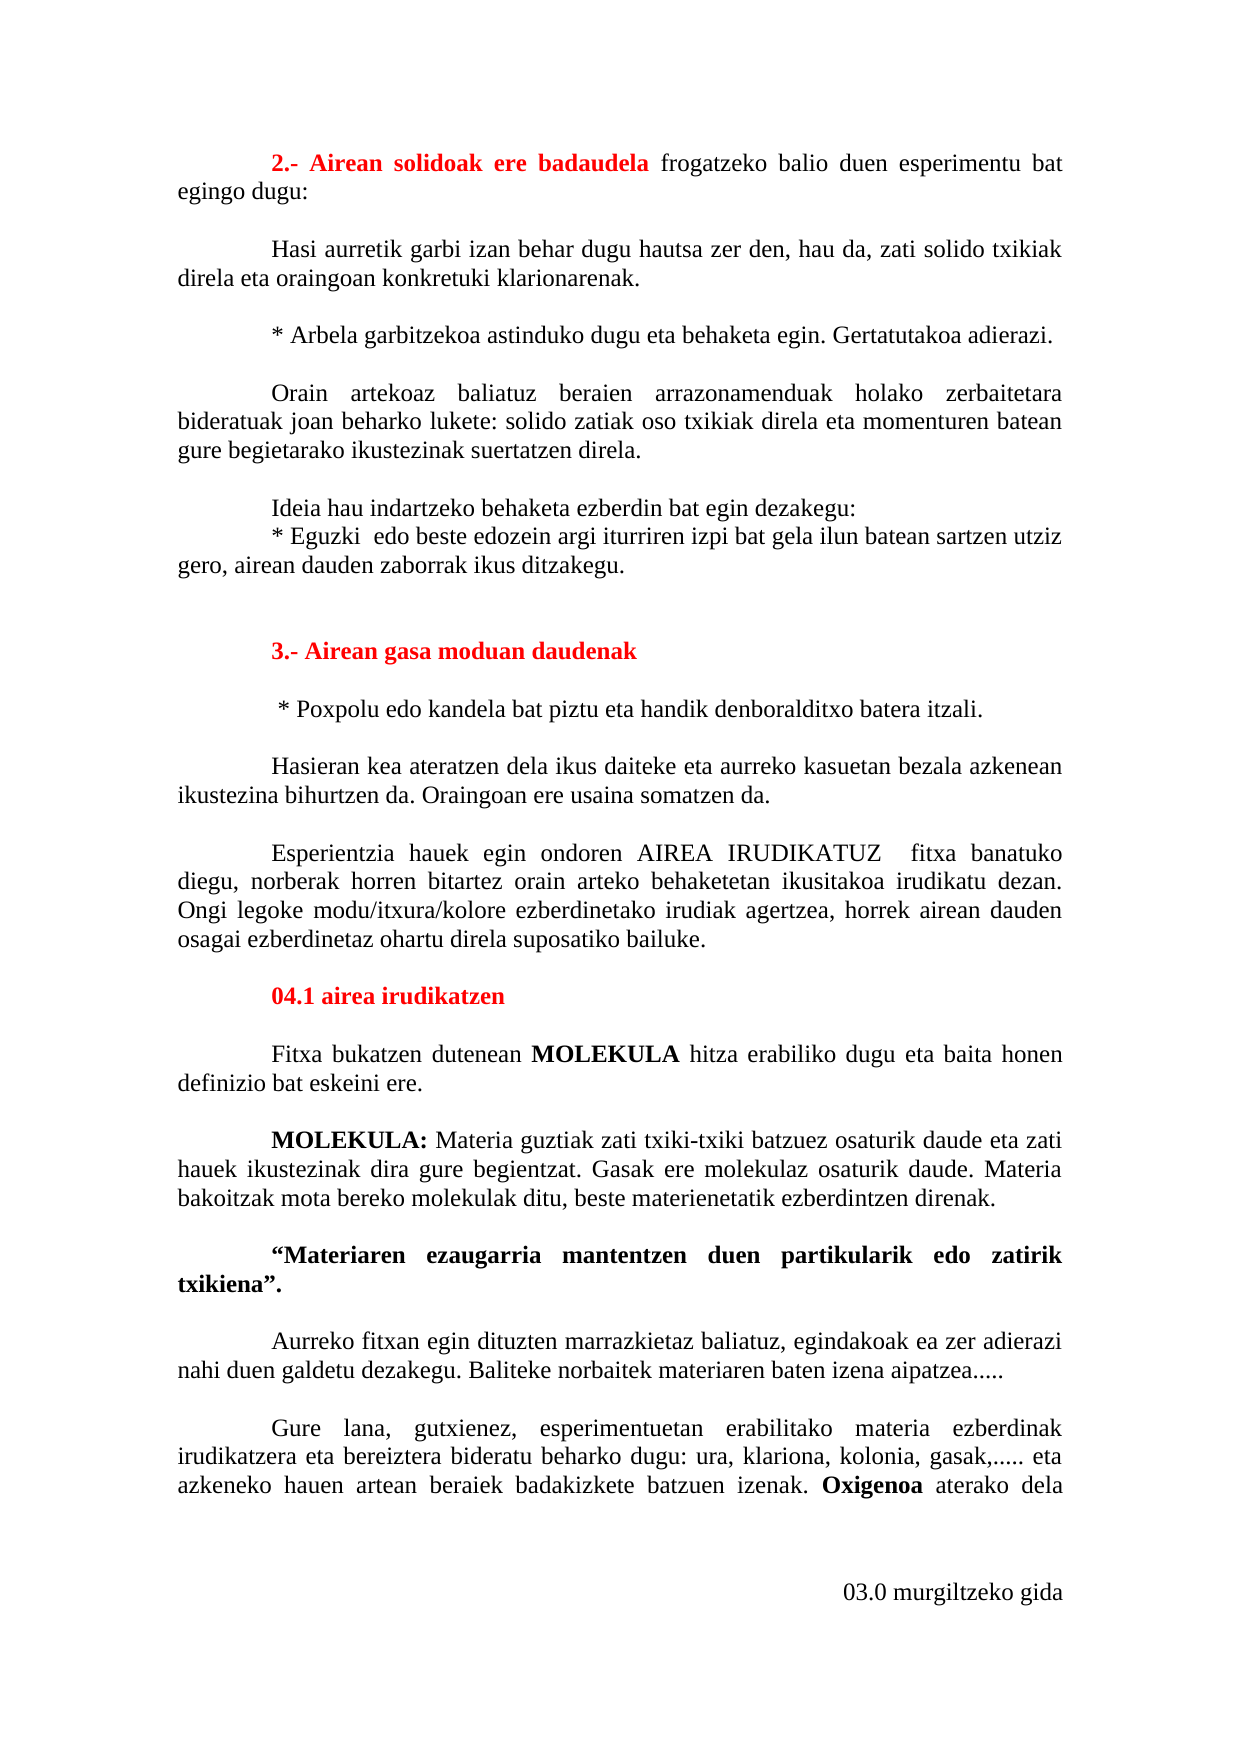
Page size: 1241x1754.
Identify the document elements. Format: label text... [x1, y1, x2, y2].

text * Poxpolu edo kandela bat piztu eta handik denboralditxo batera itzali. [177, 694, 1063, 723]
text MOLEKULA: Materia guztiak zati txiki-txiki batzuez osaturik daude eta zati hauek ikustezinak dira gure begientzat. Gasak ere molekulaz osaturik daude. Materia bakoitzak mota bereko molekulak ditu, beste materienetatik ezberdintzen direnak. [177, 1125, 1063, 1211]
text Hasieran kea ateratzen dela ikus daiteke eta aurreko kasuetan bezala azkenean ikustezina bihurtzen da. Oraingoan ere usaina somatzen da. [177, 751, 1063, 809]
text Hasi aurretik garbi izan behar dugu hautsa zer den, hau da, zati solido txikiak direla eta oraingoan konkretuki klarionarenak. [177, 234, 1063, 291]
text Fitxa bukatzen dutenean MOLEKULA hitza erabiliko dugu eta baita honen definizio bat eskeini ere. [177, 1039, 1063, 1096]
text * Arbela garbitzekoa astinduko dugu eta behaketa egin. Gertatutakoa adierazi. [177, 320, 1063, 349]
text 04.1 airea irudikatzen [177, 981, 1063, 1010]
text 3.- Airean gasa moduan daudenak [177, 636, 1063, 665]
text “Materiaren ezaugarria mantentzen duen partikularik edo zatirik txikiena”. [177, 1240, 1063, 1298]
text Aurreko fitxan egin dituzten marrazkietaz baliatuz, egindakoak ea zer adierazi nahi duen galdetu dezakegu. Baliteke norbaitek materiaren baten izena aipatzea..... [177, 1326, 1063, 1384]
text Esperientzia hauek egin ondoren AIREA IRUDIKATUZ fitxa banatuko diegu, norberak horren bitartez orain arteko behaketetan ikusitakoa irudikatu dezan. Ongi legoke modu/itxura/kolore ezberdinetako irudiak agertzea, horrek airean dauden osagai ezberdinetaz ohartu direla suposatiko bailuke. [177, 838, 1063, 953]
text Gure lana, gutxienez, esperimentuetan erabilitako materia ezberdinak irudikatzera eta bereiztera bideratu beharko dugu: ura, klariona, kolonia, gasak,..... eta azkeneko hauen artean beraiek badakizkete batzuen izenak. Oxigenoa aterako dela [177, 1413, 1063, 1499]
text 2.- Airean solidoak ere badaudela frogatzeko balio duen esperimentu bat egingo dugu: [177, 148, 1063, 205]
text Ideia hau indartzeko behaketa ezberdin bat egin dezakegu: [177, 493, 1063, 521]
text Orain artekoaz baliatuz beraien arrazonamenduak holako zerbaitetara bideratuak joan beharko lukete: solido zatiak oso txikiak direla eta momenturen batean gure begietarako ikustezinak suertatzen direla. [177, 378, 1063, 464]
text * Eguzki edo beste edozein argi iturriren izpi bat gela ilun batean sartzen utziz gero, airean dauden zaborrak ikus ditzakegu. [177, 521, 1063, 579]
